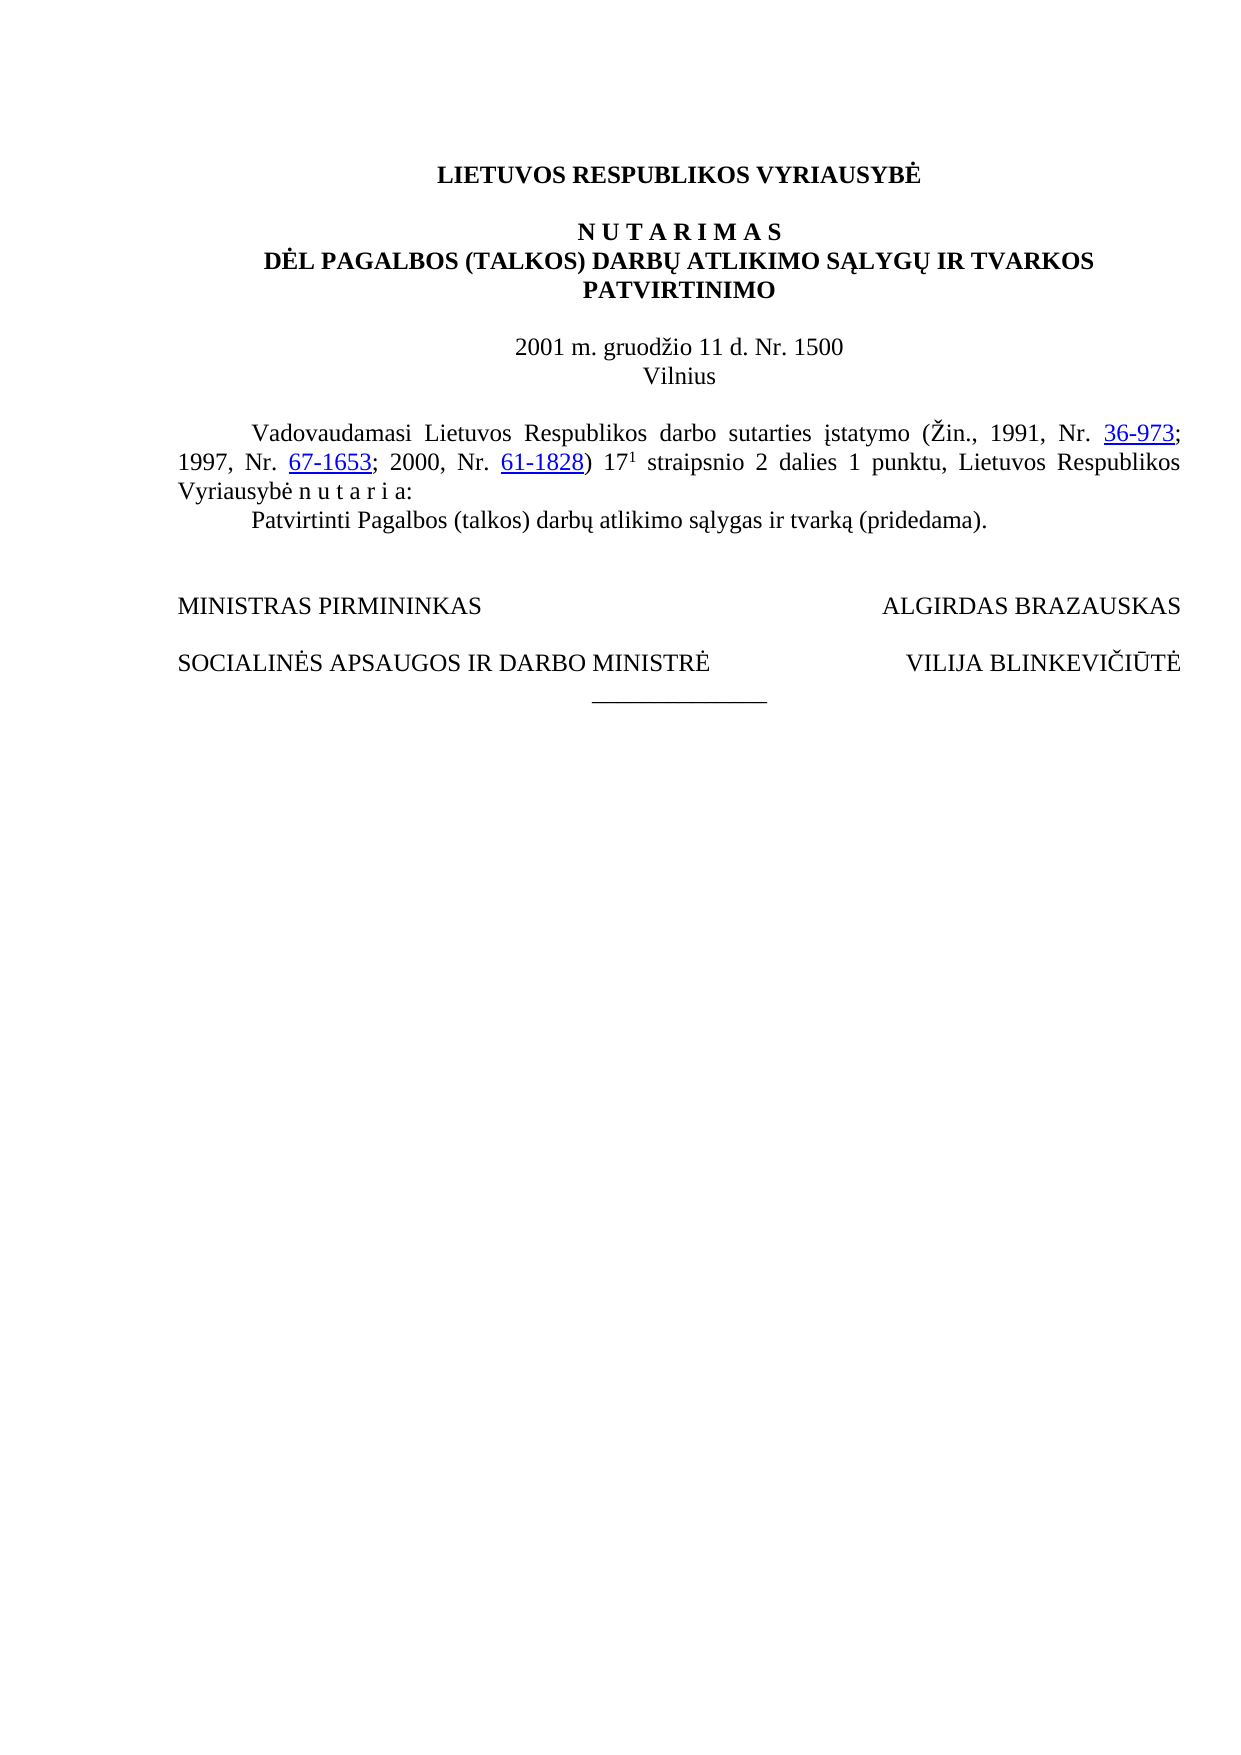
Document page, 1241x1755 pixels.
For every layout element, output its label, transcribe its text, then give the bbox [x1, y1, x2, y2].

text MINISTRAS PIRMININKAS ALGIRDAS BRAZAUSKAS [177, 591, 1181, 620]
text ______________ [177, 677, 1181, 706]
text 2001 m. gruodžio 11 d. Nr. 1500 [177, 332, 1181, 361]
text Vadovaudamasi Lietuvos Respublikos darbo sutarties įstatymo (Žin., 1991, Nr. 36-973; 1997, Nr. 67-1653; 2000, Nr. 61-1828) 171 straipsnio 2 dalies 1 punktu, Lietuvos Respublikos Vyriausybė nutaria: [177, 418, 1181, 505]
text DĖL PAGALBOS (TALKOS) DARBŲ ATLIKIMO SĄLYGŲ IR TVARKOS PATVIRTINIMO [177, 246, 1181, 303]
text Vilnius [177, 361, 1181, 390]
text Patvirtinti Pagalbos (talkos) darbų atlikimo sąlygas ir tvarką (pridedama). [177, 505, 1181, 533]
text N U T A R I M A S [177, 217, 1181, 246]
text SOCIALINĖS APSAUGOS IR DARBO MINISTRĖ VILIJA BLINKEVIČIŪTĖ [177, 648, 1181, 677]
text LIETUVOS RESPUBLIKOS VYRIAUSYBĖ [177, 160, 1181, 188]
